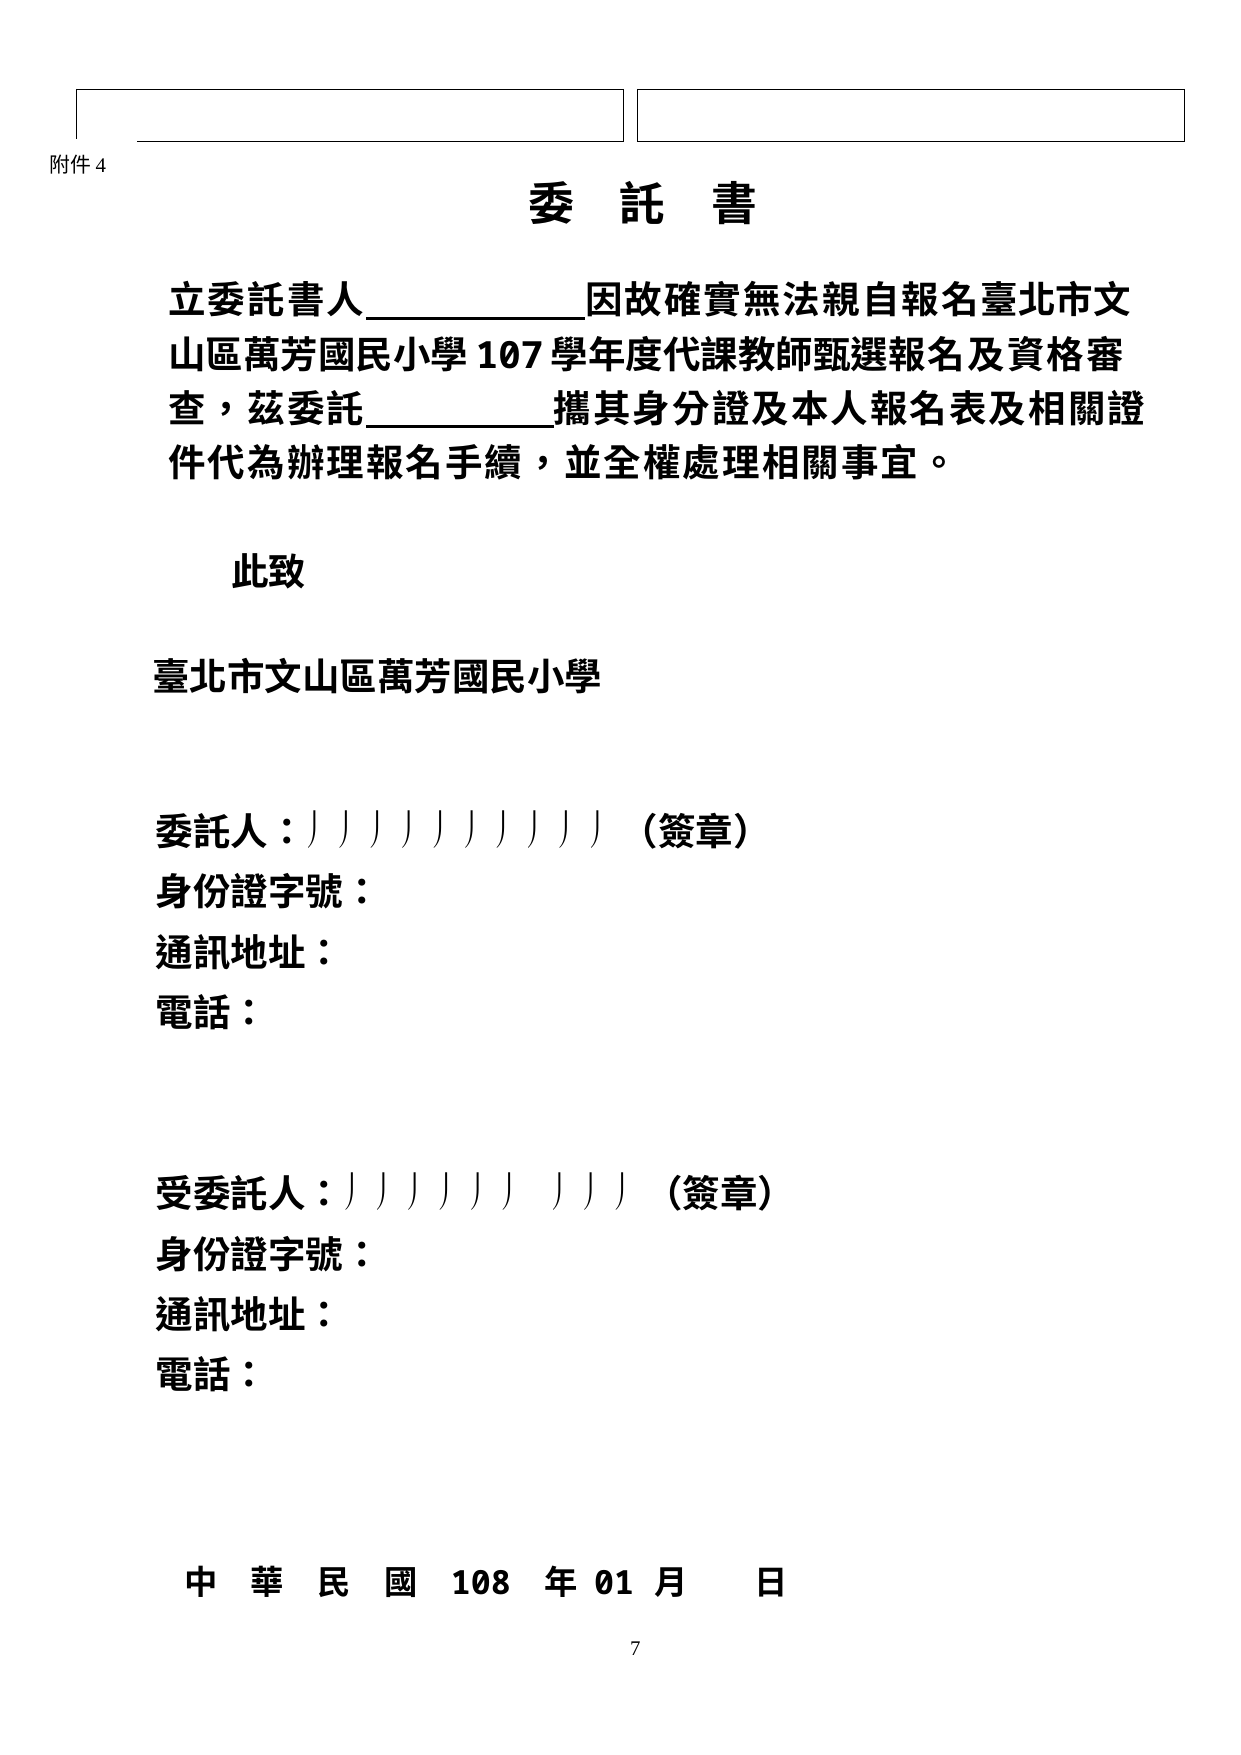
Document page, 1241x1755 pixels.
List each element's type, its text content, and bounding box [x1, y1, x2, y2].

text 身份證字號： [118, 1220, 1152, 1280]
text 附件4 [49, 149, 121, 179]
text 中 華 民 國 108 年 01 月 日 [139, 1554, 1131, 1604]
text 通訊地址： [118, 918, 1152, 978]
text 通訊地址： [118, 1280, 1152, 1341]
table_header [624, 89, 637, 141]
text 臺北市文山區萬芳國民小學 [114, 647, 1160, 701]
text 委 託 書 [148, 167, 1137, 233]
text 立委託書人 因故確實無法親自報名臺北市文山區萬芳國民小學107學年度代課教師甄選報名及資格審查，茲委託 攜其身分證及本人報名表及相關證件代為辦理報名手續，並全權處理相關事宜。 [168, 271, 1152, 487]
table_header [638, 90, 1184, 141]
text [35, 141, 136, 189]
text 受委託人：         （簽章） [118, 1159, 1152, 1220]
text 電話： [118, 978, 1152, 1038]
table_header [77, 90, 623, 141]
text 身份證字號： [118, 857, 1152, 918]
text 電話： [118, 1341, 1152, 1401]
text 委託人：          （簽章） [118, 797, 1152, 857]
text 此致 [118, 541, 1152, 596]
